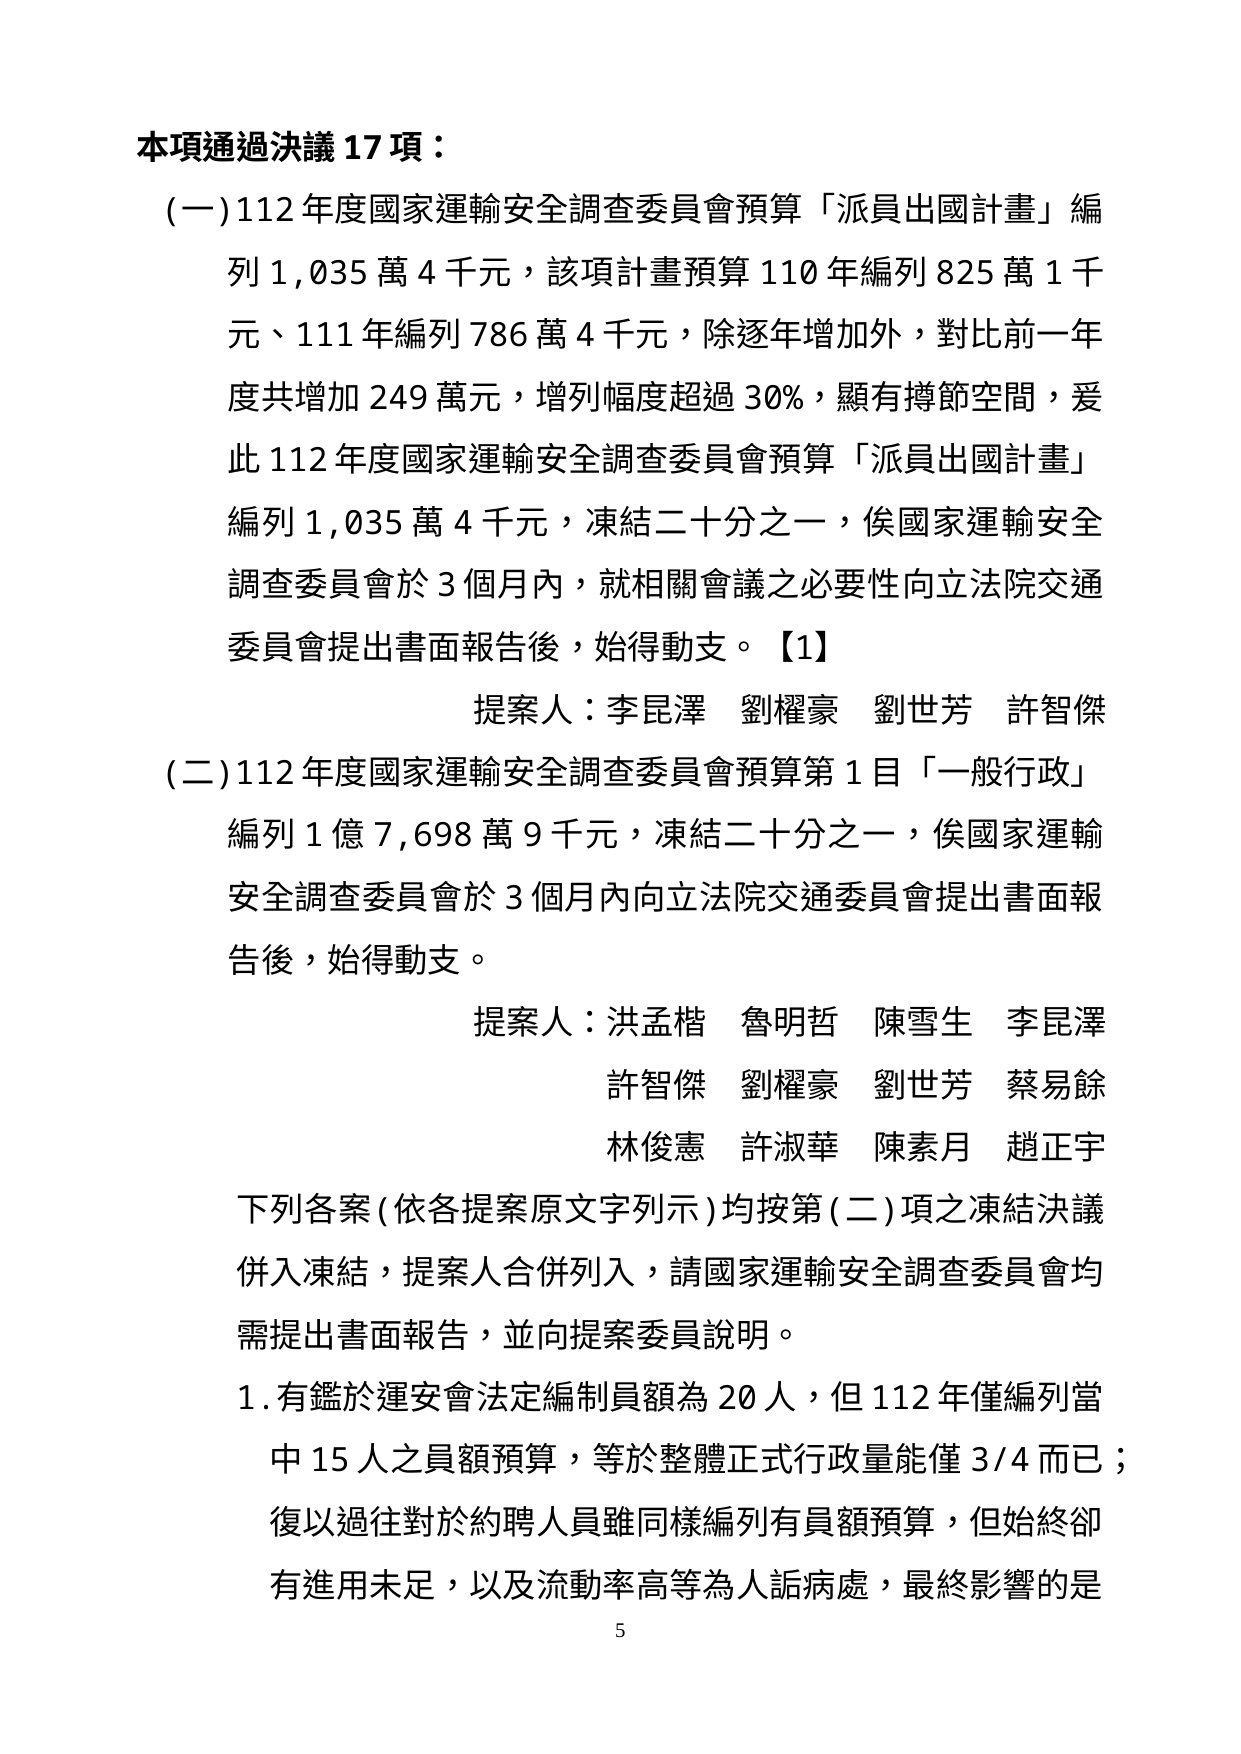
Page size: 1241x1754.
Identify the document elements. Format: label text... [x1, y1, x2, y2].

subtitle (一)112年度國家運輸安全調查委員會預算「派員出國計畫」編列1,035萬4千元，該項計畫預算110年編列825萬1千元、111年編列786萬4千元，除逐年增加外，對比前一年度共增加249萬元，增列幅度超過30%，顯有撙節空間，爰此112年度國家運輸安全調查委員會預算「派員出國計畫」編列1,035萬4千元，凍結二十分之一，俟國家運輸安全調查委員會於3個月內，就相關會議之必要性向立法院交通委員會提出書面報告後，始得動支。【1】 [161, 166, 1104, 666]
text 提案人：洪孟楷 魯明哲 陳雪生 李昆澤 許智傑 劉櫂豪 劉世芳 蔡易餘 林俊憲 許淑華 陳素月 趙正宇 [473, 978, 1117, 1166]
text 本項通過決議17項： [136, 103, 1104, 166]
subtitle 1.有鑑於運安會法定編制員額為20人，但112年僅編列當中15人之員額預算，等於整體正式行政量能僅3/4而已；復以過往對於約聘人員雖同樣編列有員額預算，但始終卻有進用未足，以及流動率高等為人詬病處，最終影響的是外界對於運輸安全調查業務之信任。考量112年編列內容又凸顯改善上之消極，爰凍結「一般行政」25%預算數，俟後並要求限期於1個月內，向本院交通委員會提交「運安會人事行政業務精進規劃」專案報告，並經同意後，始得動支。【2】 [236, 1353, 1104, 1603]
text 提案人：李昆澤 劉櫂豪 劉世芳 許智傑 [473, 666, 1117, 728]
text 下列各案(依各提案原文字列示)均按第(二)項之凍結決議併入凍結，提案人合併列入，請國家運輸安全調查委員會均需提出書面報告，並向提案委員說明。 [236, 1166, 1104, 1353]
subtitle (二)112年度國家運輸安全調查委員會預算第1目「一般行政」編列1億7,698萬9千元，凍結二十分之一，俟國家運輸安全調查委員會於3個月內向立法院交通委員會提出書面報告後，始得動支。 [161, 728, 1104, 978]
